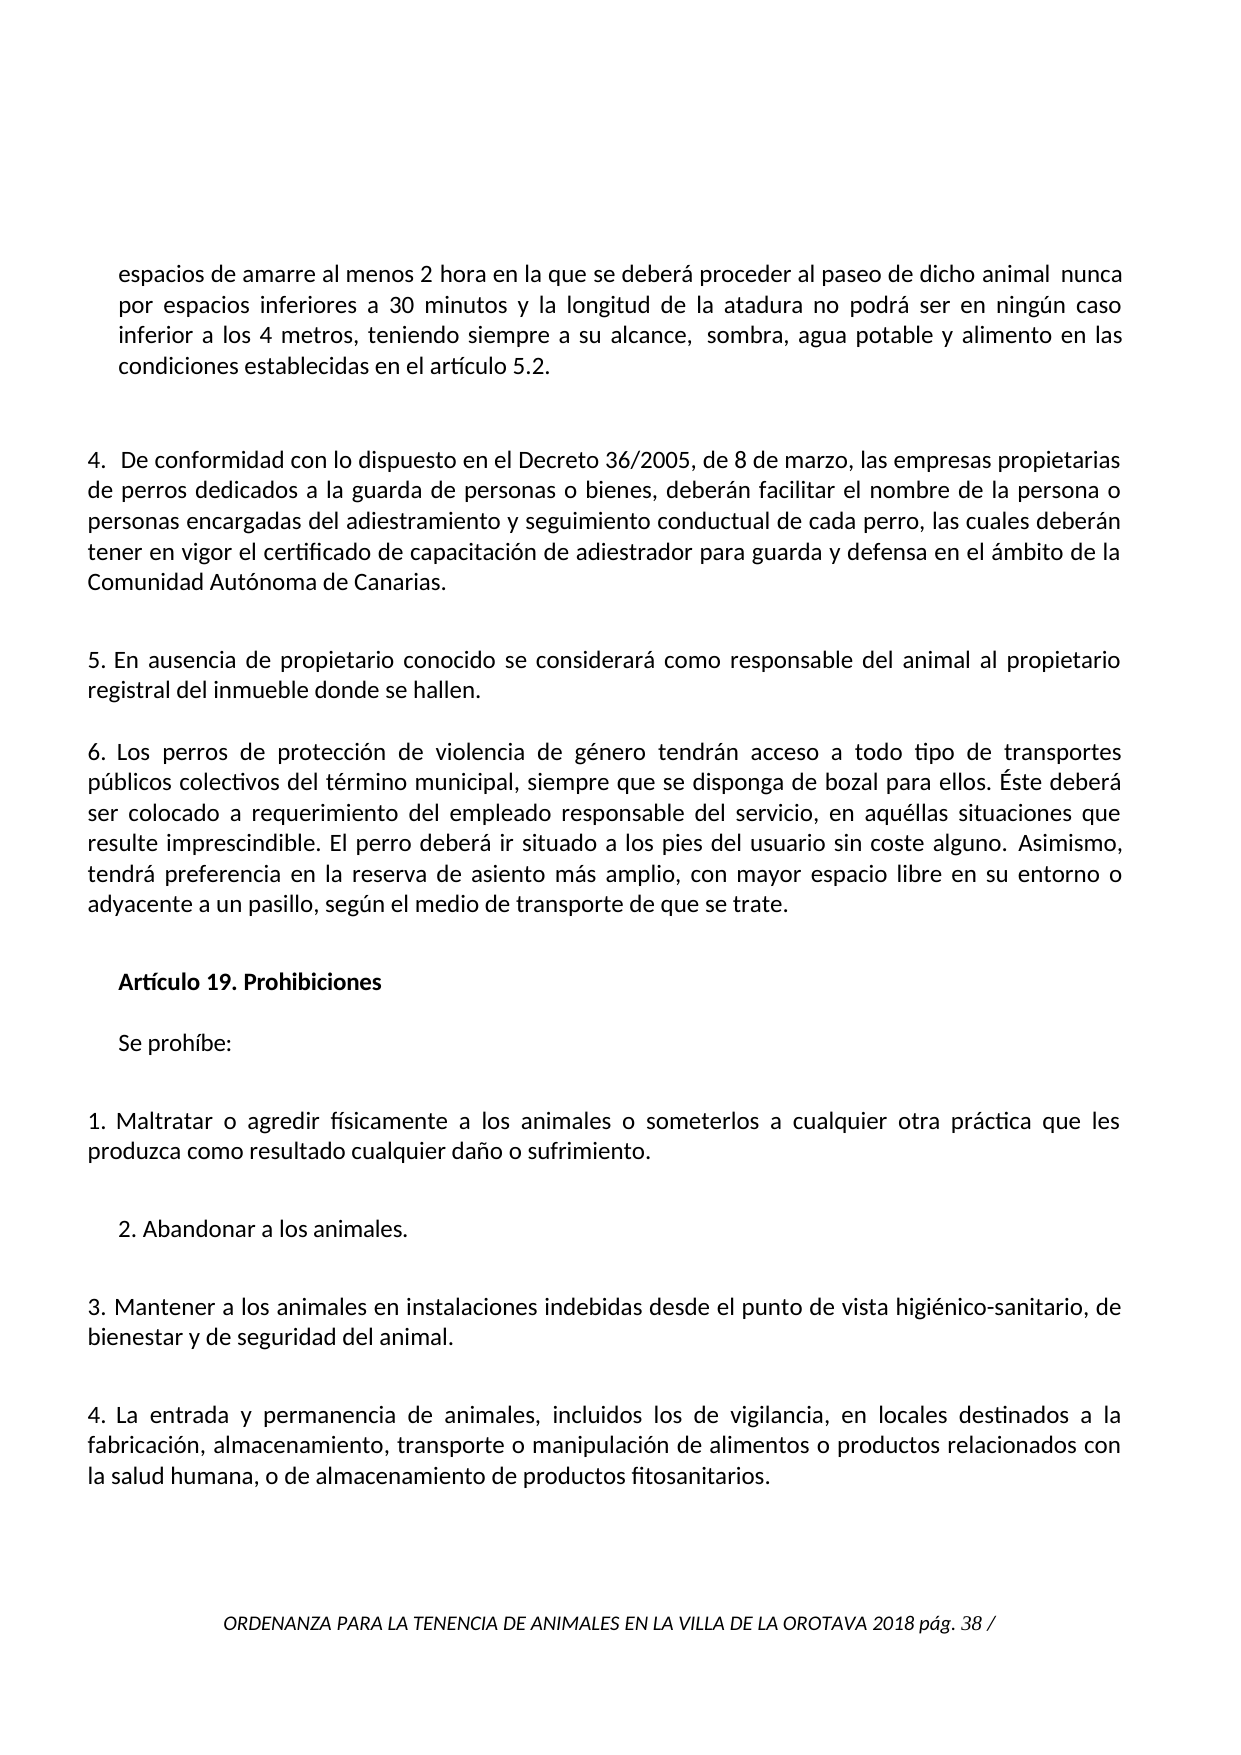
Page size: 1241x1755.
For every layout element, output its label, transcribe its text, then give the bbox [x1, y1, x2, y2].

list En ausencia de propietario conocido se considerará como responsable del animal al propietario registral del inmueble donde se hallen. [87, 644, 1122, 705]
text Se prohíbe: [118, 1027, 1149, 1057]
list Maltratar o agredir físicamente a los animales o someterlos a cualquier otra práctica que les produzca como resultado cualquier daño o sufrimiento. [87, 1105, 1122, 1166]
list Abandonar a los animales. [118, 1213, 1149, 1243]
list Los perros de protección de violencia de género tendrán acceso a todo tipo de transportes públicos colectivos del término municipal, siempre que se disponga de bozal para ellos. Éste deberá ser colocado a requerimiento del empleado responsable del servicio, en aquéllas situaciones que resulte imprescindible. El perro deberá ir situado a los pies del usuario sin coste alguno. Asimismo, tendrá preferencia en la reserva de asiento más amplio, con mayor espacio libre en su entorno o adyacente a un pasillo, según el medio de transporte de que se trate. [87, 736, 1123, 919]
text espacios de amarre al menos 2 hora en la que se deberá proceder al paseo de dicho animal nunca por espacios inferiores a 30 minutos y la longitud de la atadura no podrá ser en ningún caso inferior a los 4 metros, teniendo siempre a su alcance, sombra, agua potable y alimento en las condiciones establecidas en el artículo 5.2. [118, 258, 1123, 380]
list De conformidad con lo dispuesto en el Decreto 36/2005, de 8 de marzo, las empresas propietarias de perros dedicados a la guarda de personas o bienes, deberán facilitar el nombre de la persona o personas encargadas del adiestramiento y seguimiento conductual de cada perro, las cuales deberán tener en vigor el certificado de capacitación de adiestrador para guarda y defensa en el ámbito de la Comunidad Autónoma de Canarias. [87, 444, 1122, 597]
list La entrada y permanencia de animales, incluidos los de vigilancia, en locales destinados a la fabricación, almacenamiento, transporte o manipulación de alimentos o productos relacionados con la salud humana, o de almacenamiento de productos fitosanitarios. [87, 1399, 1123, 1491]
list Mantener a los animales en instalaciones indebidas desde el punto de vista higiénico-sanitario, de bienestar y de seguridad del animal. [87, 1291, 1123, 1352]
subtitle Artículo 19. Prohibiciones [118, 966, 1149, 996]
